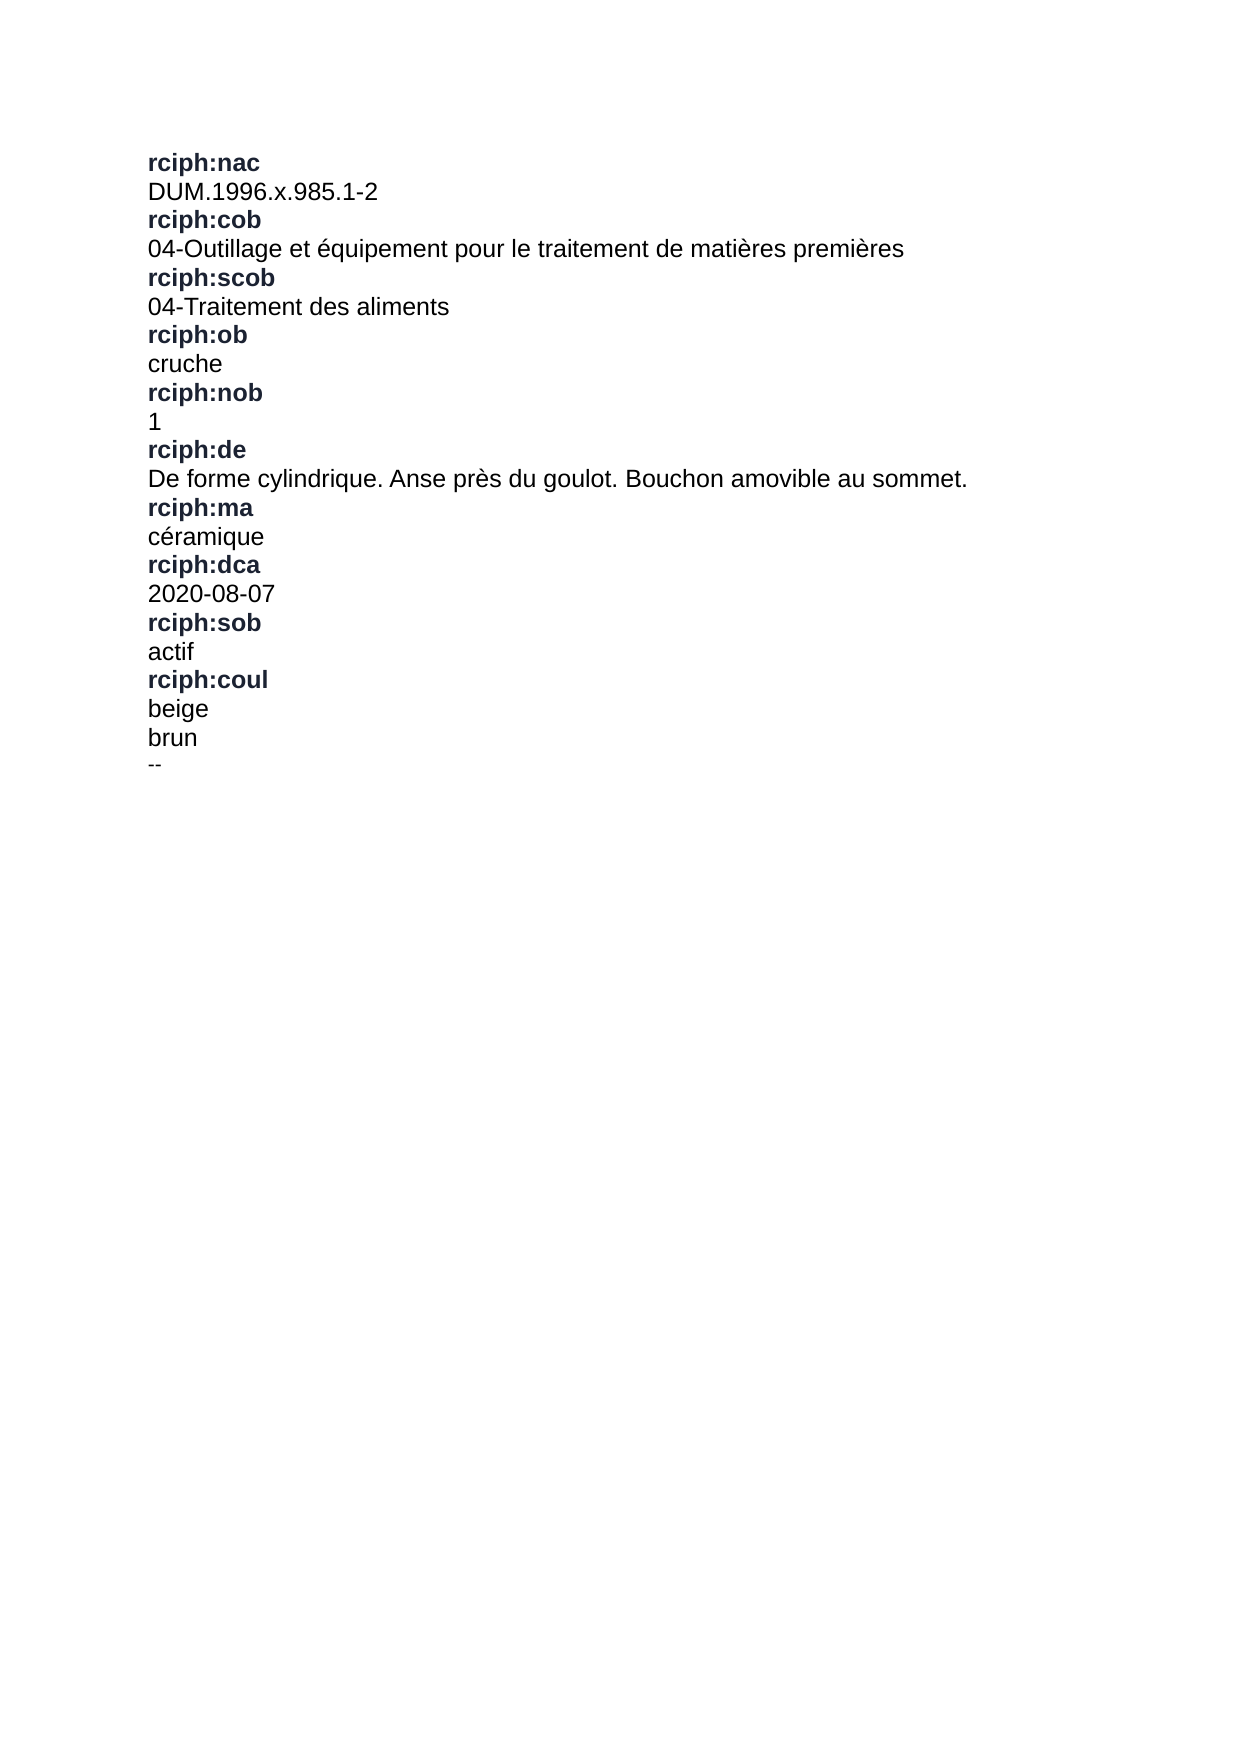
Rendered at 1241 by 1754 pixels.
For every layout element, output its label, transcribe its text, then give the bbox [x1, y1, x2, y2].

text rciph:de [148, 435, 1092, 464]
text rciph:nac [148, 148, 1092, 176]
text céramique [148, 521, 1092, 550]
text -- [148, 751, 1092, 775]
text rciph:sob [148, 608, 1092, 636]
text brun [148, 723, 1092, 751]
text 2020-08-07 [148, 579, 1092, 608]
text rciph:cob [148, 205, 1092, 234]
text actif [148, 636, 1092, 665]
text rciph:ma [148, 493, 1092, 521]
text 1 [148, 406, 1092, 435]
text rciph:dca [148, 550, 1092, 579]
text De forme cylindrique. Anse près du goulot. Bouchon amovible au sommet. [148, 464, 1092, 493]
text 04-Traitement des aliments [148, 291, 1092, 320]
text beige [148, 694, 1092, 723]
text DUM.1996.x.985.1-2 [148, 176, 1092, 205]
text rciph:scob [148, 263, 1092, 291]
text rciph:ob [148, 320, 1092, 349]
text 04-Outillage et équipement pour le traitement de matières premières [148, 234, 1092, 263]
text cruche [148, 349, 1092, 378]
text rciph:nob [148, 378, 1092, 406]
text rciph:coul [148, 665, 1092, 694]
